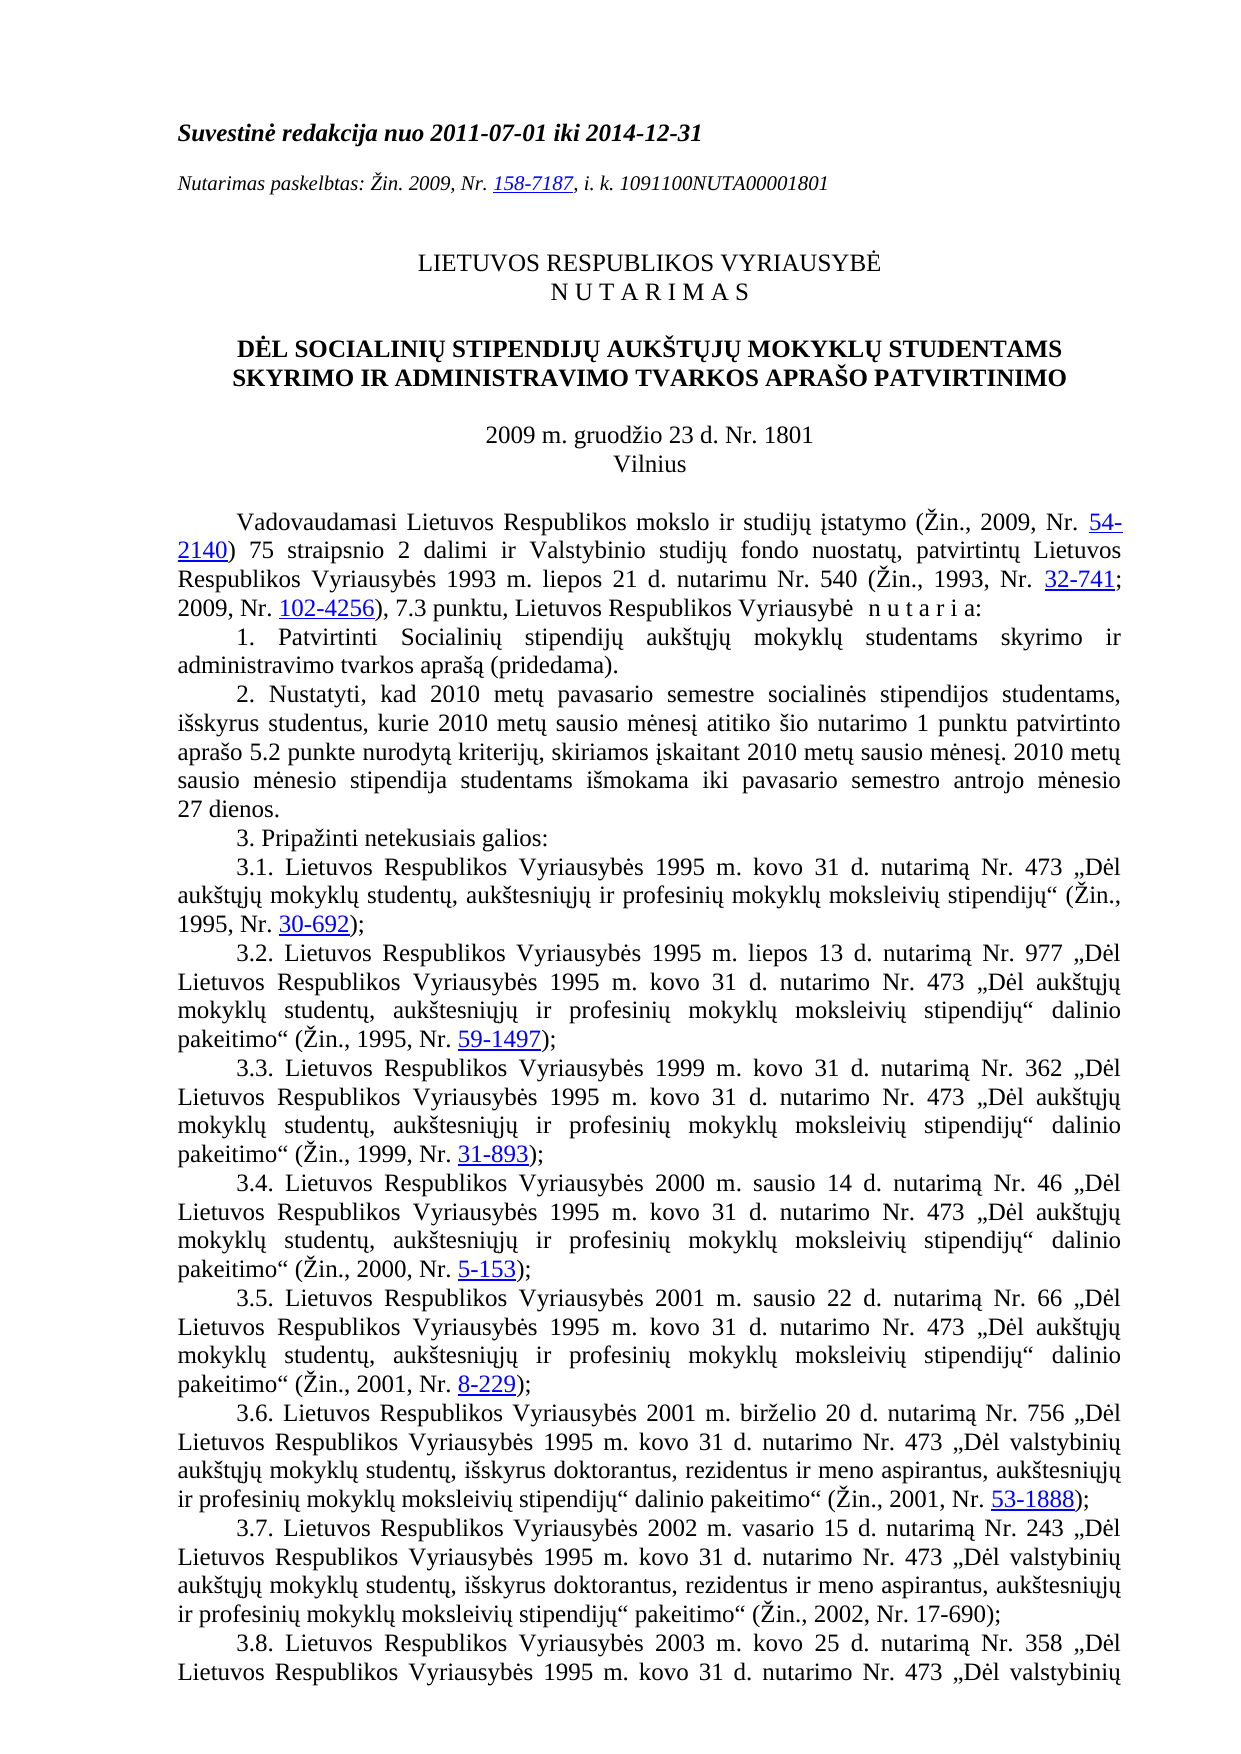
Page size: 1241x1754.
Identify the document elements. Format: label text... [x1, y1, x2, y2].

text Suvestinė redakcija nuo 2011-07-01 iki 2014-12-31 [177, 118, 1122, 147]
text 3.7. Lietuvos Respublikos Vyriausybės 2002 m. vasario 15 d. nutarimą Nr. 243 „Dėl Lietuvos Respublikos Vyriausybės 1995 m. kovo 31 d. nutarimo Nr. 473 „Dėl valstybinių aukštųjų mokyklų studentų, išskyrus doktorantus, rezidentus ir meno aspirantus, aukštesniųjų ir profesinių mokyklų moksleivių stipendijų“ pakeitimo“ (Žin., 2002, Nr. 17-690); [177, 1513, 1122, 1628]
text Lietuvos Respublikos Vyriausybė [177, 248, 1122, 277]
text 3.4. Lietuvos Respublikos Vyriausybės 2000 m. sausio 14 d. nutarimą Nr. 46 „Dėl Lietuvos Respublikos Vyriausybės 1995 m. kovo 31 d. nutarimo Nr. 473 „Dėl aukštųjų mokyklų studentų, aukštesniųjų ir profesinių mokyklų moksleivių stipendijų“ dalinio pakeitimo“ (Žin., 2000, Nr. 5-153); [177, 1168, 1122, 1283]
text 3.5. Lietuvos Respublikos Vyriausybės 2001 m. sausio 22 d. nutarimą Nr. 66 „Dėl Lietuvos Respublikos Vyriausybės 1995 m. kovo 31 d. nutarimo Nr. 473 „Dėl aukštųjų mokyklų studentų, aukštesniųjų ir profesinių mokyklų moksleivių stipendijų“ dalinio pakeitimo“ (Žin., 2001, Nr. 8-229); [177, 1283, 1122, 1398]
text 3.3. Lietuvos Respublikos Vyriausybės 1999 m. kovo 31 d. nutarimą Nr. 362 „Dėl Lietuvos Respublikos Vyriausybės 1995 m. kovo 31 d. nutarimo Nr. 473 „Dėl aukštųjų mokyklų studentų, aukštesniųjų ir profesinių mokyklų moksleivių stipendijų“ dalinio pakeitimo“ (Žin., 1999, Nr. 31-893); [177, 1053, 1122, 1168]
text 3.2. Lietuvos Respublikos Vyriausybės 1995 m. liepos 13 d. nutarimą Nr. 977 „Dėl Lietuvos Respublikos Vyriausybės 1995 m. kovo 31 d. nutarimo Nr. 473 „Dėl aukštųjų mokyklų studentų, aukštesniųjų ir profesinių mokyklų moksleivių stipendijų“ dalinio pakeitimo“ (Žin., 1995, Nr. 59-1497); [177, 938, 1122, 1053]
text 1. Patvirtinti Socialinių stipendijų aukštųjų mokyklų studentams skyrimo ir administravimo tvarkos aprašą (pridedama). [177, 622, 1122, 679]
text 3. Pripažinti netekusiais galios: [177, 823, 1122, 852]
text 2009 m. gruodžio 23 d. Nr. 1801 [177, 420, 1122, 449]
text 2. Nustatyti, kad 2010 metų pavasario semestre socialinės stipendijos studentams, išskyrus studentus, kurie 2010 metų sausio mėnesį atitiko šio nutarimo 1 punktu patvirtinto aprašo 5.2 punkte nurodytą kriterijų, skiriamos įskaitant 2010 metų sausio mėnesį. 2010 metų sausio mėnesio stipendija studentams išmokama iki pavasario semestro antrojo mėnesio 27 dienos. [177, 679, 1122, 823]
text Vilnius [177, 449, 1122, 478]
text Nutarimas paskelbtas: Žin. 2009, Nr. 158-7187, i. k. 1091100NUTA00001801 [177, 171, 1122, 195]
text 3.6. Lietuvos Respublikos Vyriausybės 2001 m. birželio 20 d. nutarimą Nr. 756 „Dėl Lietuvos Respublikos Vyriausybės 1995 m. kovo 31 d. nutarimo Nr. 473 „Dėl valstybinių aukštųjų mokyklų studentų, išskyrus doktorantus, rezidentus ir meno aspirantus, aukštesniųjų ir profesinių mokyklų moksleivių stipendijų“ dalinio pakeitimo“ (Žin., 2001, Nr. 53-1888); [177, 1398, 1122, 1513]
text DĖL Socialinių STIPENDIJŲ AUKŠTŲJŲ MOKYKLŲ sTUDENTams skyrimo ir administravimo tvarkos aprašO PATVIRTINIMO [177, 334, 1122, 392]
text Vadovaudamasi Lietuvos Respublikos mokslo ir studijų įstatymo (Žin., 2009, Nr. 54-2140) 75 straipsnio 2 dalimi ir Valstybinio studijų fondo nuostatų, patvirtintų Lietuvos Respublikos Vyriausybės 1993 m. liepos 21 d. nutarimu Nr. 540 (Žin., 1993, Nr. 32-741; 2009, Nr. 102-4256), 7.3 punktu, Lietuvos Respublikos Vyriausybė nutaria: [177, 507, 1122, 622]
text NUTARIMAS [177, 277, 1122, 305]
text 3.8. Lietuvos Respublikos Vyriausybės 2003 m. kovo 25 d. nutarimą Nr. 358 „Dėl Lietuvos Respublikos Vyriausybės 1995 m. kovo 31 d. nutarimo Nr. 473 „Dėl valstybinių [177, 1628, 1122, 1685]
text 3.1. Lietuvos Respublikos Vyriausybės 1995 m. kovo 31 d. nutarimą Nr. 473 „Dėl aukštųjų mokyklų studentų, aukštesniųjų ir profesinių mokyklų moksleivių stipendijų“ (Žin., 1995, Nr. 30-692); [177, 852, 1122, 938]
